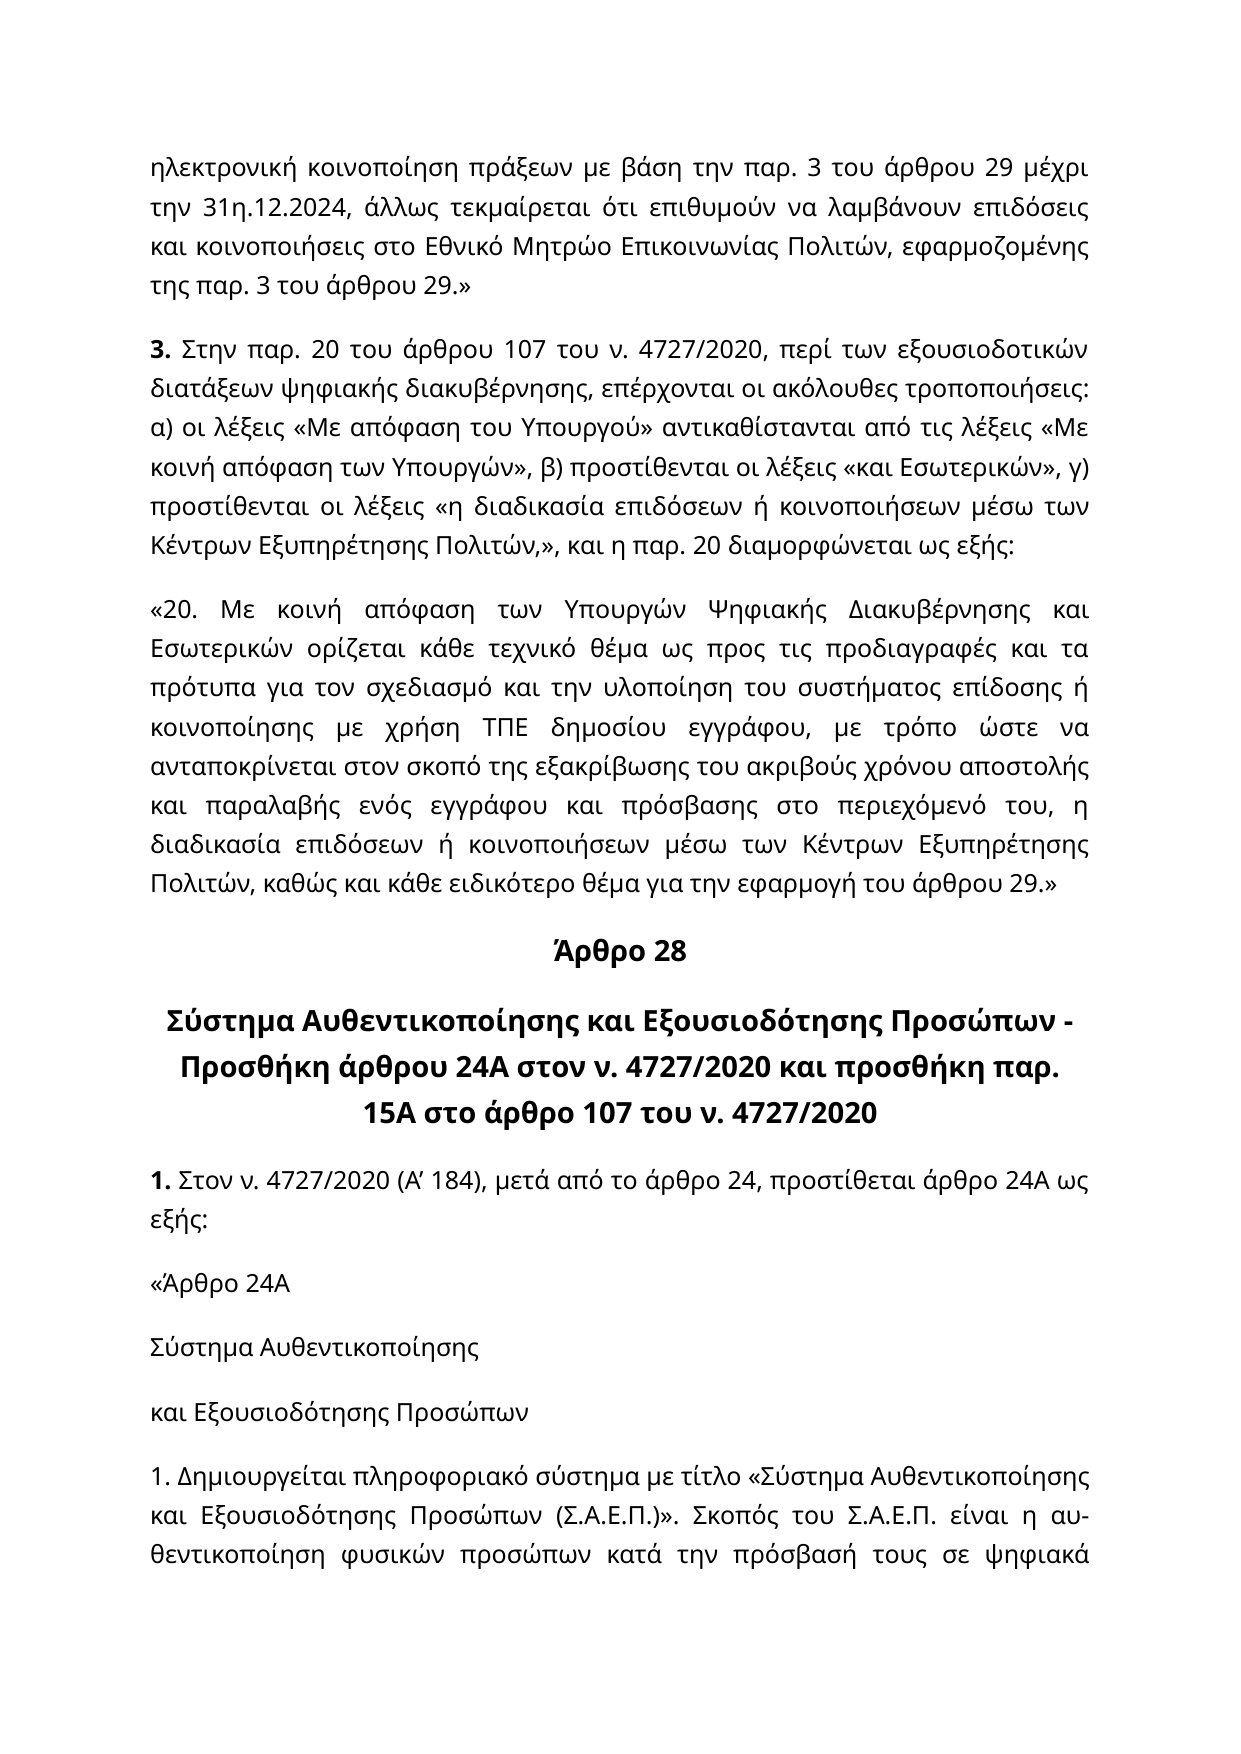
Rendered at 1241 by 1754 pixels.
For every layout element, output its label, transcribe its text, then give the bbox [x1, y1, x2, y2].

text 3. Στην παρ. 20 του άρθρου 107 του ν. 4727/2020, περί των εξουσιοδοτικών διατάξεων ψηφιακής διακυβέρνησης, επέρχονται οι ακόλουθες τροποποιήσεις: α) οι λέξεις «Με απόφαση του Υπουργού» αντικαθίστανται από τις λέξεις «Με κοινή απόφαση των Υπουργών», β) προστίθενται οι λέξεις «και Εσωτερικών», γ) προστίθενται οι λέξεις «η διαδικασία επιδόσεων ή κοινοποιήσεων μέσω των Κέντρων Εξυπηρέτησης Πολιτών,», και η παρ. 20 διαμορφώνεται ως εξής: [150, 332, 1090, 562]
text «20. Με κοινή απόφαση των Υπουργών Ψηφιακής Διακυβέρνησης και Εσωτερικών ορίζεται κάθε τεχνικό θέμα ως προς τις προδιαγραφές και τα πρότυπα για τον σχεδιασμό και την υλοποίηση του συστήματος επίδοσης ή κοινοποίησης με χρήση ΤΠΕ δημοσίου εγγράφου, με τρόπο ώστε να ανταποκρίνεται στον σκοπό της εξακρίβωσης του ακριβούς χρόνου αποστολής και παραλαβής ενός εγγράφου και πρόσβασης στο περιεχόμενό του, η διαδικασία επιδόσεων ή κοινοποιήσεων μέσω των Κέντρων Εξυπηρέτησης Πολιτών, καθώς και κάθε ειδικότερο θέμα για την εφαρμογή του άρθρου 29.» [150, 592, 1090, 900]
text 1. Στον ν. 4727/2020 (Α’ 184), μετά από το άρθρο 24, προστίθεται άρθρο 24Α ως εξής: [150, 1162, 1090, 1236]
text «Άρθρο 24Α [150, 1266, 1090, 1300]
text και Εξουσιοδότησης Προσώπων [150, 1394, 1090, 1428]
text ηλεκτρονική κοινοποίηση πράξεων με βάση την παρ. 3 του άρθρου 29 μέχρι την 31η.12.2024, άλλως τεκμαίρεται ότι επιθυμούν να λαμβάνουν επιδόσεις και κοινοποιήσεις στο Εθνικό Μητρώο Επικοινωνίας Πολιτών, εφαρμοζομένης της παρ. 3 του άρθρου 29.» [150, 150, 1090, 302]
subtitle Σύστημα Αυθεντικοποίησης και Εξουσιοδότησης Προσώπων - Προσθήκη άρθρου 24Α στον ν. 4727/2020 και προσθήκη παρ. 15Α στο άρθρο 107 του ν. 4727/2020 [150, 1001, 1090, 1132]
subtitle Άρθρο 28 [150, 930, 1090, 970]
text Σύστημα Αυθεντικοποίησης [150, 1330, 1090, 1364]
text 1. Δημιουργείται πληροφοριακό σύστημα με τίτλο «Σύστημα Αυθεντικοποίησης και Εξουσιοδότησης Προσώπων (Σ.Α.Ε.Π.)». Σκοπός του Σ.Α.Ε.Π. είναι η αυ- θεντικοποίηση φυσικών προσώπων κατά την πρόσβασή τους σε ψηφιακά [150, 1458, 1090, 1571]
